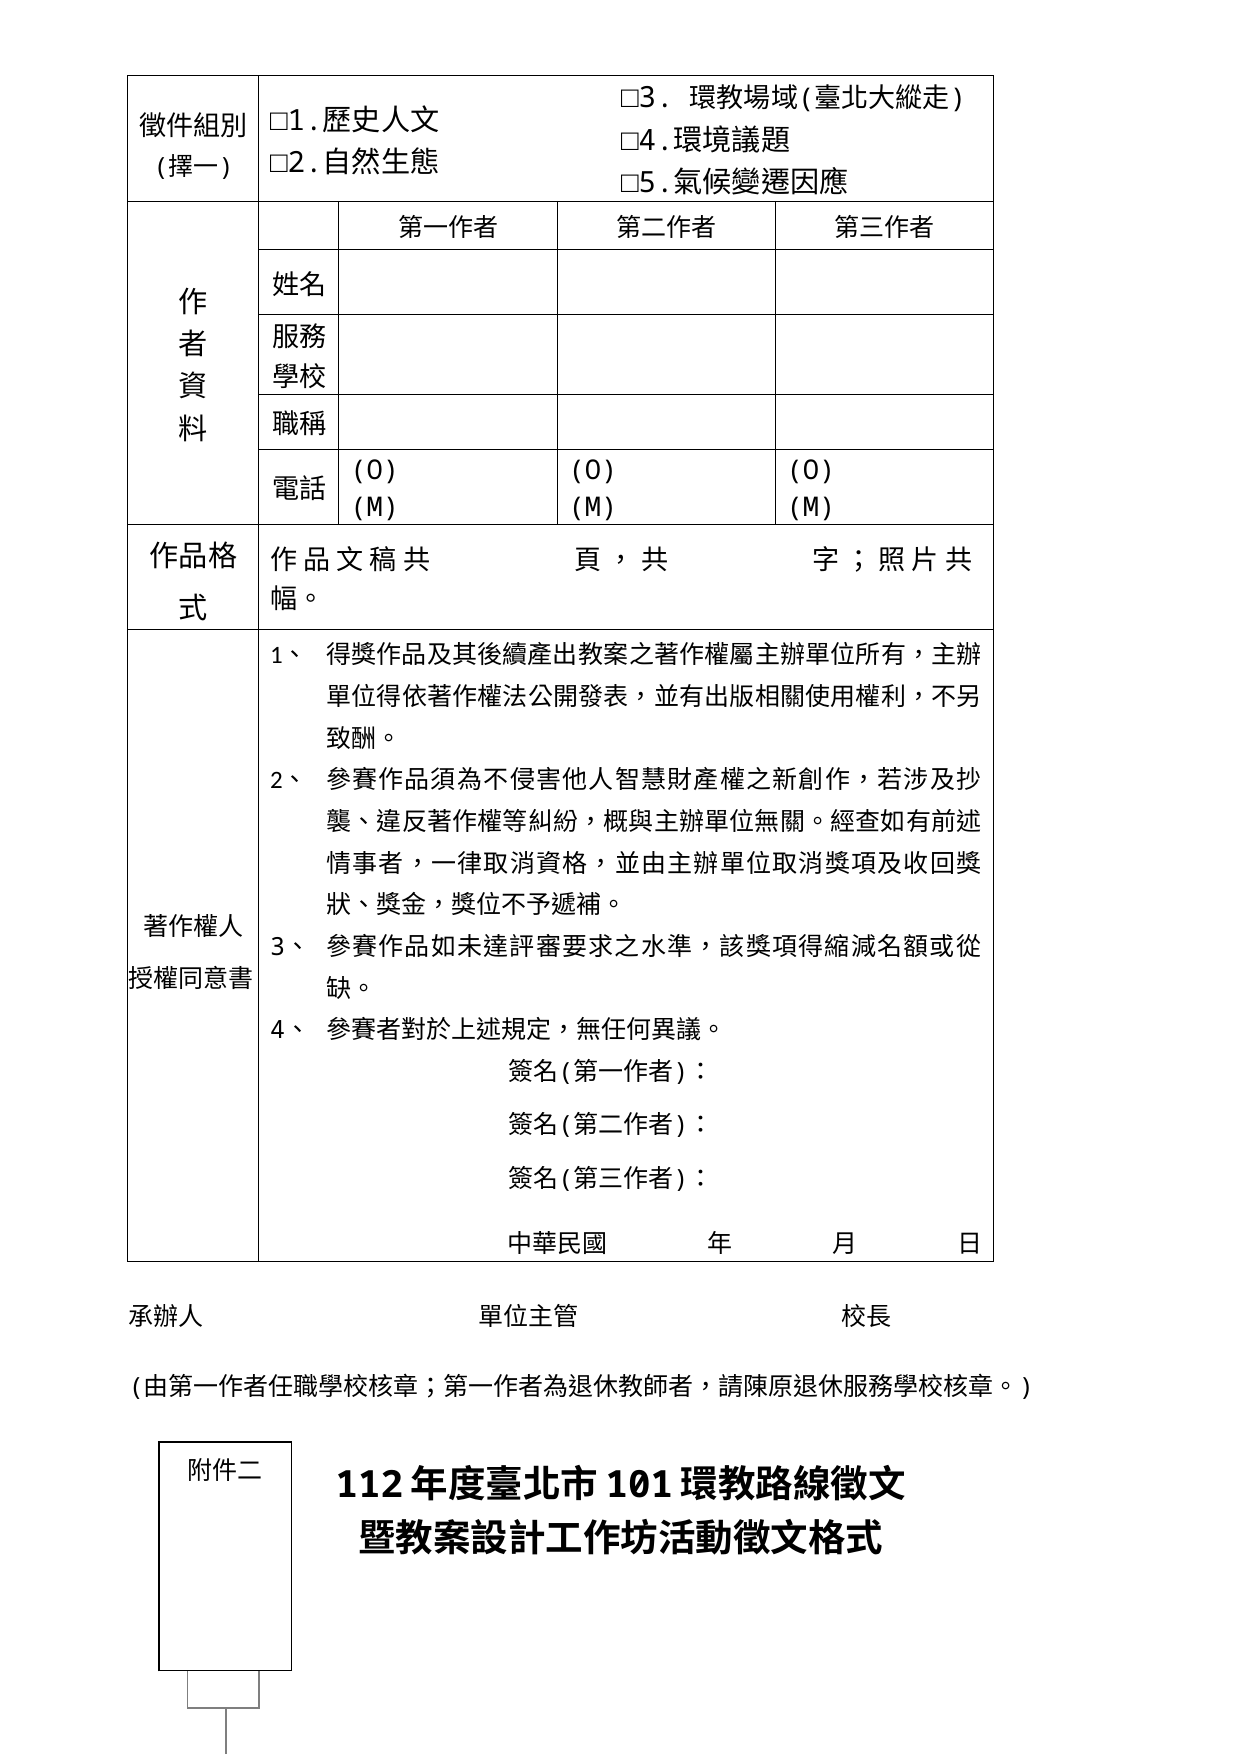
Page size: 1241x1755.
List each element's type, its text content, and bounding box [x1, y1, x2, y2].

table_cell 徵件組別 (擇一) [128, 76, 258, 201]
text (由第一作者任職學校核章；第一作者為退休教師者，請陳原退休服務學校核章。) [128, 1367, 1053, 1403]
table_cell [740, 1154, 993, 1207]
table_cell [740, 1100, 993, 1154]
table_cell [558, 395, 775, 449]
table_cell [339, 395, 557, 449]
text 112年度臺北市101環教路線徵文 [292, 1454, 1053, 1508]
table_cell □3. 環教場域(臺北大縱走) □4.環境議題 □5.氣候變遷因應 [610, 76, 993, 201]
table_cell 第二作者 [558, 202, 775, 249]
text 附件二 [174, 1450, 276, 1486]
text 暨教案設計工作坊活動徵文格式 [292, 1508, 1053, 1563]
table_cell (O) (M) [558, 450, 775, 524]
table_header [740, 1047, 993, 1100]
table_cell [339, 315, 557, 394]
text 承辦人 單位主管 校長 [128, 1296, 1053, 1332]
table_cell 第一作者 [339, 202, 557, 249]
table_cell [776, 395, 993, 449]
table_cell 電話 [259, 450, 338, 524]
table_cell 作 者 資 料 [128, 202, 258, 524]
table_cell 服務 學校 [259, 315, 338, 394]
table_cell [776, 250, 993, 314]
table_cell 姓名 [259, 250, 338, 314]
table_cell 得獎作品及其後續產出教案之著作權屬主辦單位所有，主辦單位得依著作權法公開發表，並有出版相關使用權利，不另致酬。 參賽作品須為不侵害他人智慧財產權之新創作，若涉及抄襲、違反著作權等糾紛，概與主辦單位無關。經查如有前述情事者，一律取消資格，並由主辦單位取消獎項及收回獎狀、獎金，獎位不予遞補。 參賽作品如未達評審要求之水準，該獎項得縮減名額或從缺。 參賽者對於上述規定，無任何異議。 中華民國 年 月 日 [259, 630, 993, 1261]
table_cell [776, 315, 993, 394]
table_cell 作品格式 [128, 525, 258, 629]
table_cell (O) (M) [776, 450, 993, 524]
table_cell 第三作者 [776, 202, 993, 249]
table_cell [339, 250, 557, 314]
table_cell 職稱 [259, 395, 338, 449]
table_cell 作品文稿共 頁，共 字；照片共 幅。 [259, 525, 993, 629]
table_cell [259, 202, 338, 249]
text [160, 1443, 291, 1670]
table_cell [558, 250, 775, 314]
table_cell 簽名(第三作者)： [497, 1154, 739, 1207]
table_cell (O) (M) [339, 450, 557, 524]
table_cell 簽名(第二作者)： [497, 1100, 739, 1154]
table_cell □1.歷史人文 □2.自然生態 [259, 76, 609, 201]
table_header 簽名(第一作者)： [497, 1047, 739, 1100]
table_cell 著作權人 授權同意書 [128, 630, 258, 1261]
table_cell [558, 315, 775, 394]
